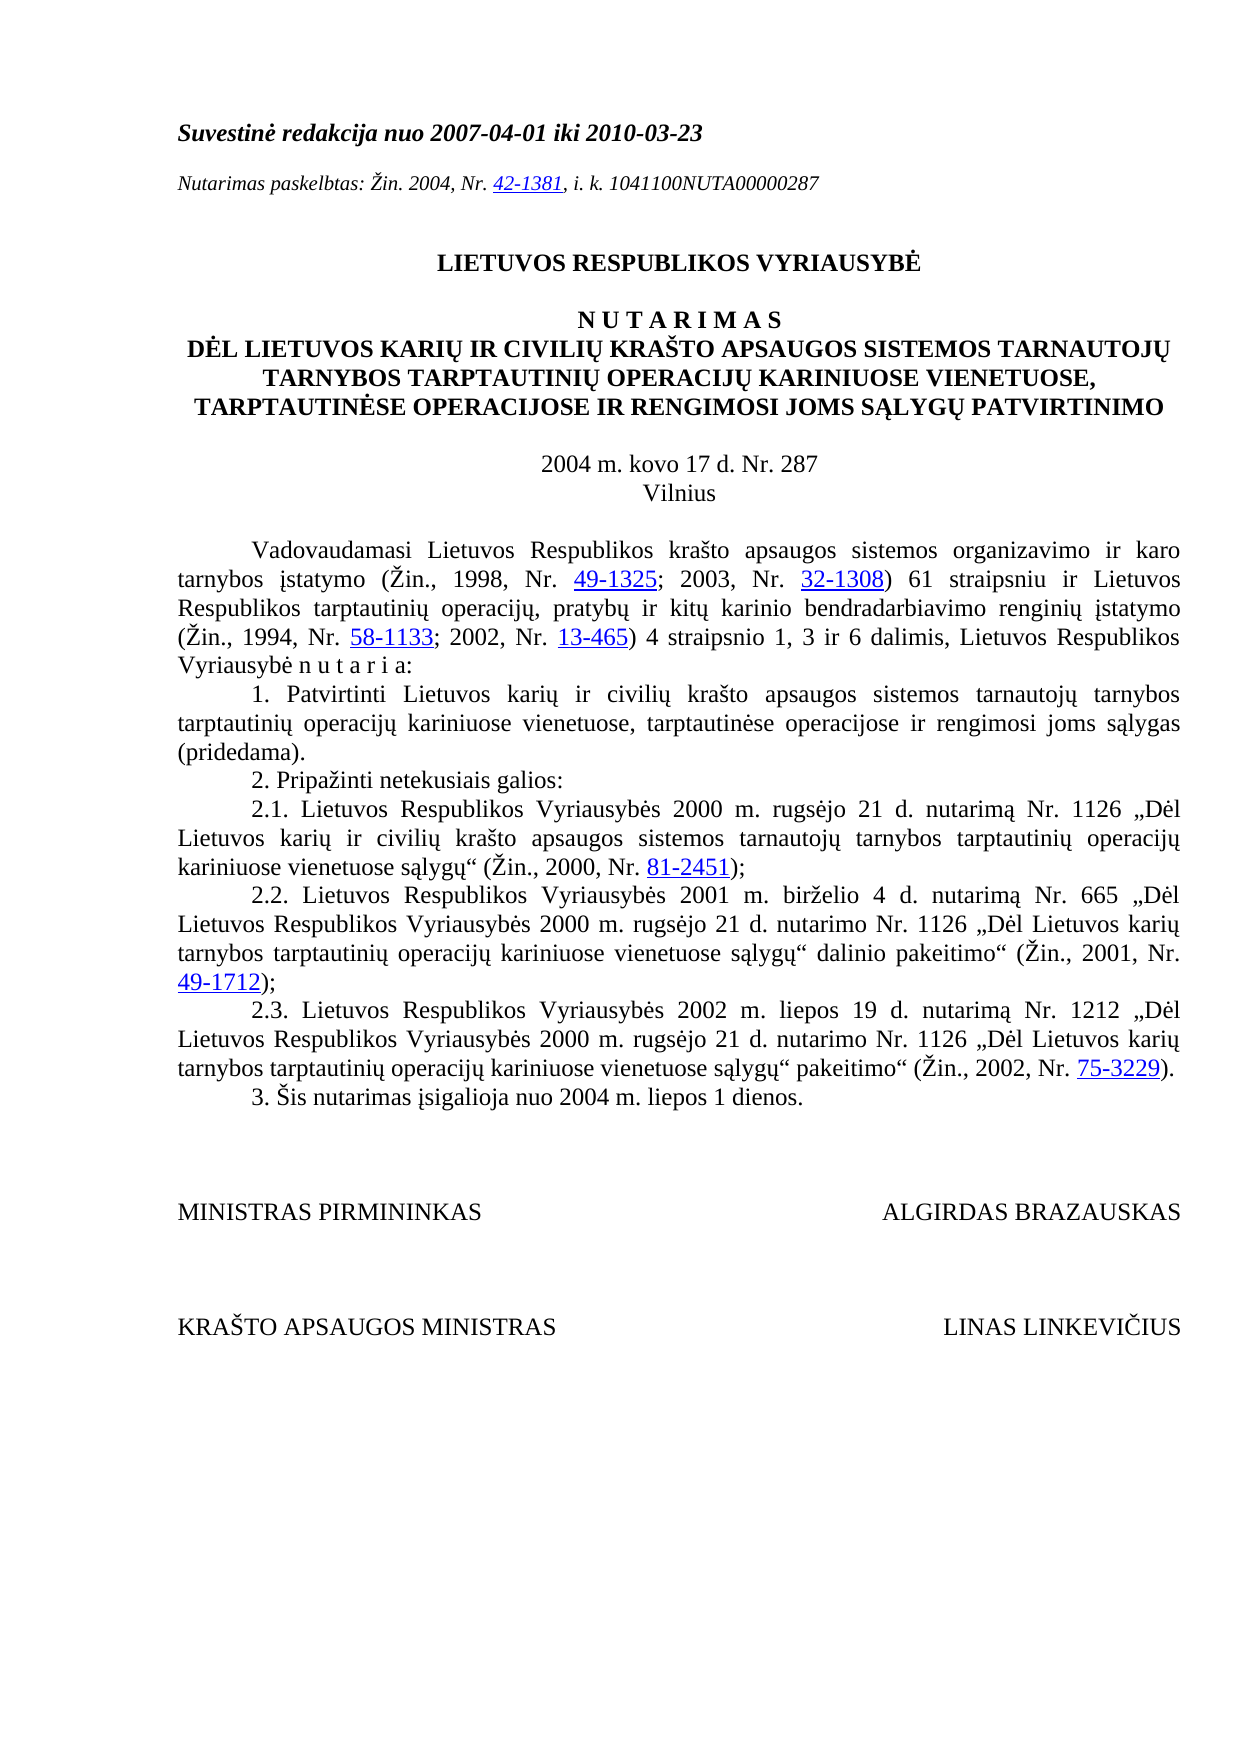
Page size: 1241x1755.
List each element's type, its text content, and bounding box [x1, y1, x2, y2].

text LIETUVOS RESPUBLIKOS VYRIAUSYBĖ [177, 248, 1181, 277]
text 2. Pripažinti netekusiais galios: [177, 765, 1181, 794]
text 2004 m. kovo 17 d. Nr. 287 [177, 449, 1181, 478]
text 2.2. Lietuvos Respublikos Vyriausybės 2001 m. birželio 4 d. nutarimą Nr. 665 „Dėl Lietuvos Respublikos Vyriausybės 2000 m. rugsėjo 21 d. nutarimo Nr. 1126 „Dėl Lietuvos karių tarnybos tarptautinių operacijų kariniuose vienetuose sąlygų“ dalinio pakeitimo“ (Žin., 2001, Nr. 49-1712); [177, 880, 1181, 995]
text Vadovaudamasi Lietuvos Respublikos krašto apsaugos sistemos organizavimo ir karo tarnybos įstatymo (Žin., 1998, Nr. 49-1325; 2003, Nr. 32-1308) 61 straipsniu ir Lietuvos Respublikos tarptautinių operacijų, pratybų ir kitų karinio bendradarbiavimo renginių įstatymo (Žin., 1994, Nr. 58-1133; 2002, Nr. 13-465) 4 straipsnio 1, 3 ir 6 dalimis, Lietuvos Respublikos Vyriausybė nutaria: [177, 535, 1181, 679]
text Vilnius [177, 478, 1181, 507]
text 2.1. Lietuvos Respublikos Vyriausybės 2000 m. rugsėjo 21 d. nutarimą Nr. 1126 „Dėl Lietuvos karių ir civilių krašto apsaugos sistemos tarnautojų tarnybos tarptautinių operacijų kariniuose vienetuose sąlygų“ (Žin., 2000, Nr. 81-2451); [177, 794, 1181, 880]
text Nutarimas paskelbtas: Žin. 2004, Nr. 42-1381, i. k. 1041100NUTA00000287 [177, 171, 1181, 195]
text KRAŠTO APSAUGOS MINISTRAS LINAS LINKEVIČIUS [177, 1312, 1181, 1340]
text 1. Patvirtinti Lietuvos karių ir civilių krašto apsaugos sistemos tarnautojų tarnybos tarptautinių operacijų kariniuose vienetuose, tarptautinėse operacijose ir rengimosi joms sąlygas (pridedama). [177, 679, 1181, 765]
text MINISTRAS PIRMININKAS ALGIRDAS BRAZAUSKAS [177, 1197, 1181, 1225]
text Suvestinė redakcija nuo 2007-04-01 iki 2010-03-23 [177, 118, 1181, 147]
text N U T A R I M A S [177, 305, 1181, 334]
text 3. Šis nutarimas įsigalioja nuo 2004 m. liepos 1 dienos. [177, 1082, 1181, 1110]
text DĖL LIETUVOS KARIŲ IR CIVILIŲ KRAŠTO APSAUGOS SISTEMOS TARNAUTOJŲ TARNYBOS TARPTAUTINIŲ OPERACIJŲ KARINIUOSE VIENETUOSE, TARPTAUTINĖSE OPERACIJOSE IR RENGIMOSI JOMS SĄLYGŲ PATVIRTINIMO [177, 334, 1181, 420]
text 2.3. Lietuvos Respublikos Vyriausybės 2002 m. liepos 19 d. nutarimą Nr. 1212 „Dėl Lietuvos Respublikos Vyriausybės 2000 m. rugsėjo 21 d. nutarimo Nr. 1126 „Dėl Lietuvos karių tarnybos tarptautinių operacijų kariniuose vienetuose sąlygų“ pakeitimo“ (Žin., 2002, Nr. 75-3229). [177, 995, 1181, 1082]
